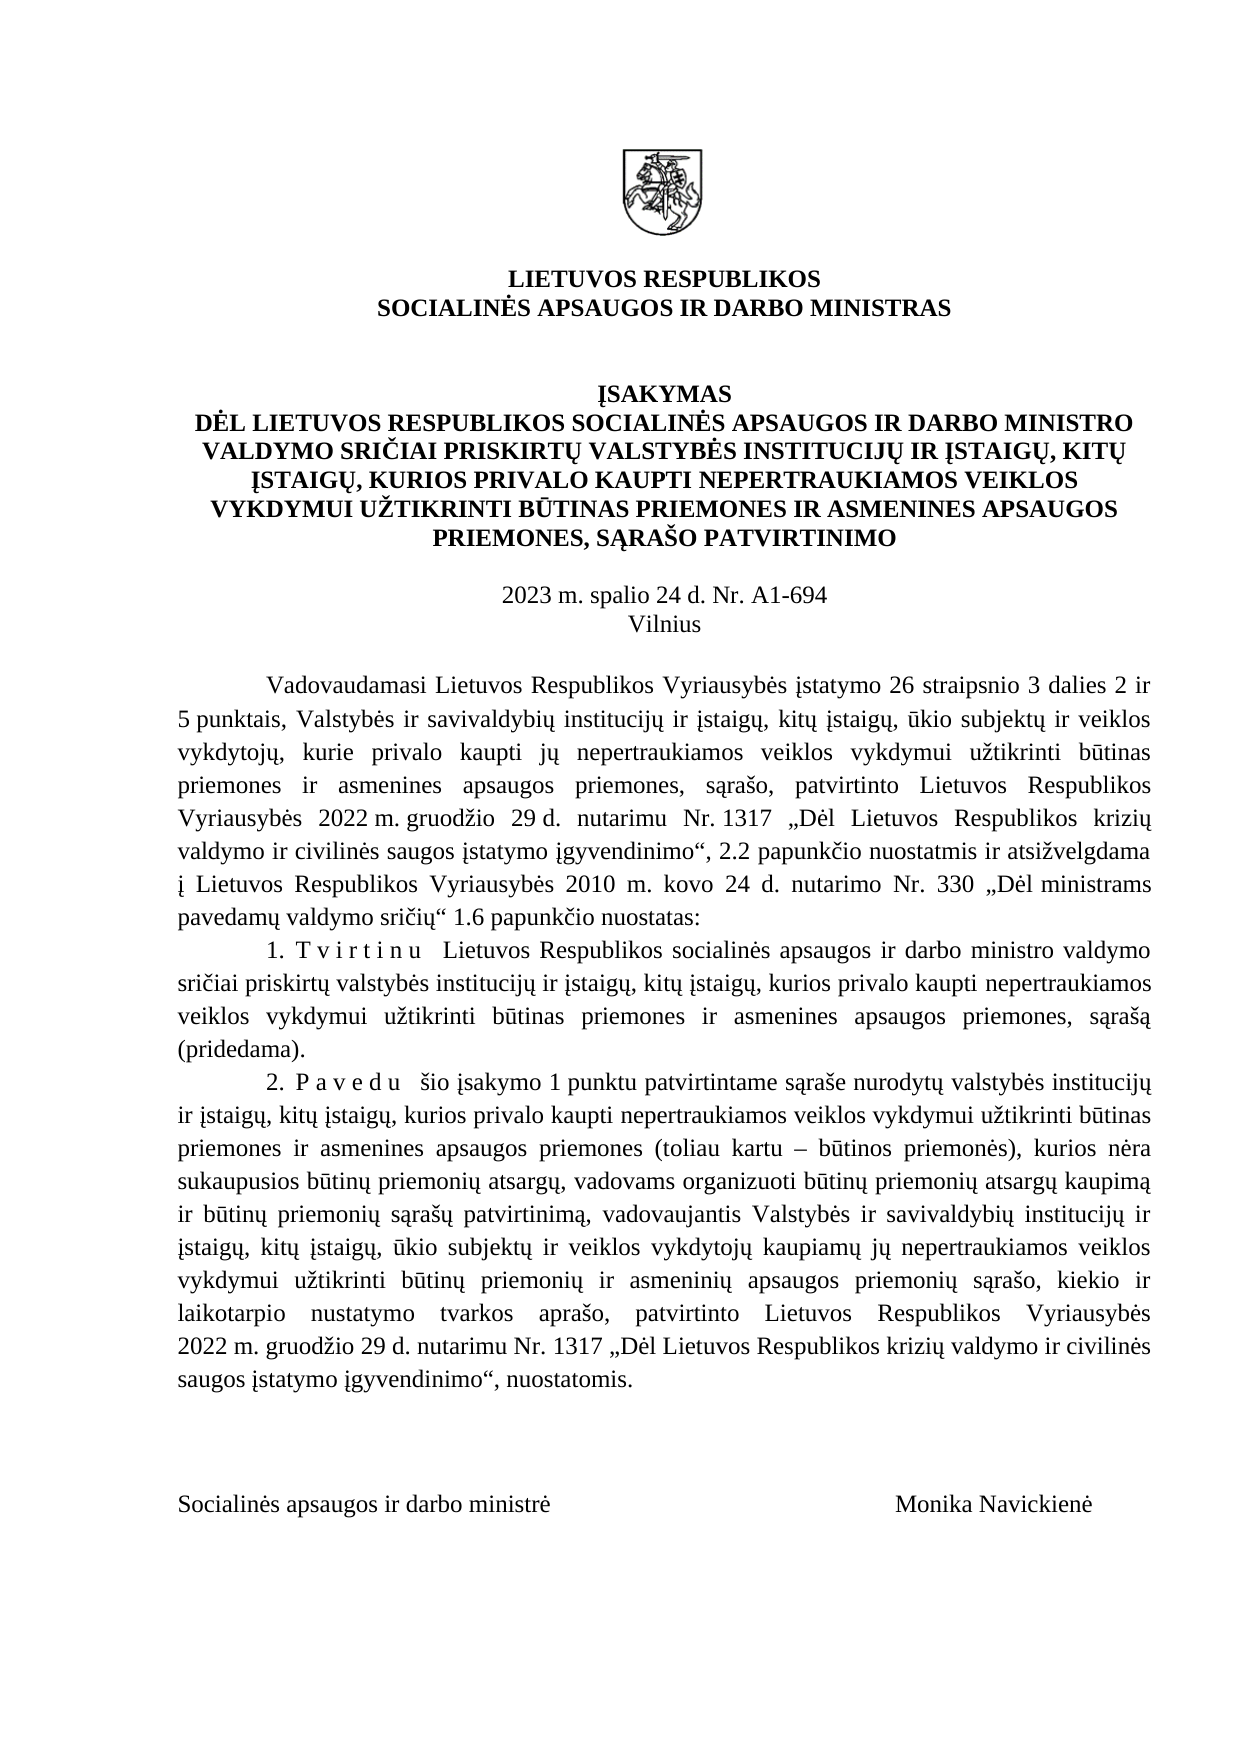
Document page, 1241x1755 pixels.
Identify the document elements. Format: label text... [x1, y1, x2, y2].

text ĮSAKYMAS [177, 379, 1152, 408]
text 2. Pavedu šio įsakymo 1 punktu patvirtintame sąraše nurodytų valstybės institucijų ir įstaigų, kitų įstaigų, kurios privalo kaupti nepertraukiamos veiklos vykdymui užtikrinti būtinas priemones ir asmenines apsaugos priemones (toliau kartu – būtinos priemonės), kurios nėra sukaupusios būtinų priemonių atsargų, vadovams organizuoti būtinų priemonių atsargų kaupimą ir būtinų priemonių sąrašų patvirtinimą, vadovaujantis Valstybės ir savivaldybių institucijų ir įstaigų, kitų įstaigų, ūkio subjektų ir veiklos vykdytojų kaupiamų jų nepertraukiamos veiklos vykdymui užtikrinti būtinų priemonių ir asmeninių apsaugos priemonių sąrašo, kiekio ir laikotarpio nustatymo tvarkos aprašo, patvirtinto Lietuvos Respublikos Vyriausybės 2022 m. gruodžio 29 d. nutarimu Nr. 1317 „Dėl Lietuvos Respublikos krizių valdymo ir civilinės saugos įstatymo įgyvendinimo“, nuostatomis. [177, 1067, 1152, 1393]
text LIETUVOS RESPUBLIKOS [177, 264, 1152, 293]
text 2023 m. spalio 24 d. Nr. A1-694 [177, 580, 1152, 609]
text 1. Tvirtinu Lietuvos Respublikos socialinės apsaugos ir darbo ministro valdymo sričiai priskirtų valstybės institucijų ir įstaigų, kitų įstaigų, kurios privalo kaupti nepertraukiamos veiklos vykdymui užtikrinti būtinas priemones ir asmenines apsaugos priemones, sąrašą (pridedama). [177, 935, 1152, 1063]
text SOCIALINĖS APSAUGOS IR DARBO MINISTRAS [177, 293, 1152, 321]
text dėl Lietuvos Respublikos socialinės apsaugos ir darbo ministro valdymo sričiai priskirtų valstybės institucijų ir įstaigų, kitų įstaigų, kurios privalo kaupti nepertraukiamos veiklos vykdymui užtikrinti būtinas priemones ir asmenines apsaugos priemones, sąrašo PATVIRTINIMO [177, 408, 1152, 551]
text Socialinės apsaugos ir darbo ministrė Monika Navickienė [177, 1489, 1152, 1517]
text Vadovaudamasi Lietuvos Respublikos Vyriausybės įstatymo 26 straipsnio 3 dalies 2 ir 5 punktais, Valstybės ir savivaldybių institucijų ir įstaigų, kitų įstaigų, ūkio subjektų ir veiklos vykdytojų, kurie privalo kaupti jų nepertraukiamos veiklos vykdymui užtikrinti būtinas priemones ir asmenines apsaugos priemones, sąrašo, patvirtinto Lietuvos Respublikos Vyriausybės 2022 m. gruodžio 29 d. nutarimu Nr. 1317 „Dėl Lietuvos Respublikos krizių valdymo ir civilinės saugos įstatymo įgyvendinimo“, 2.2 papunkčio nuostatmis ir atsižvelgdama į Lietuvos Respublikos Vyriausybės 2010 m. kovo 24 d. nutarimo Nr. 330 „Dėl ministrams pavedamų valdymo sričių“ 1.6 papunkčio nuostatas: [177, 671, 1152, 931]
text Vilnius [177, 609, 1152, 638]
